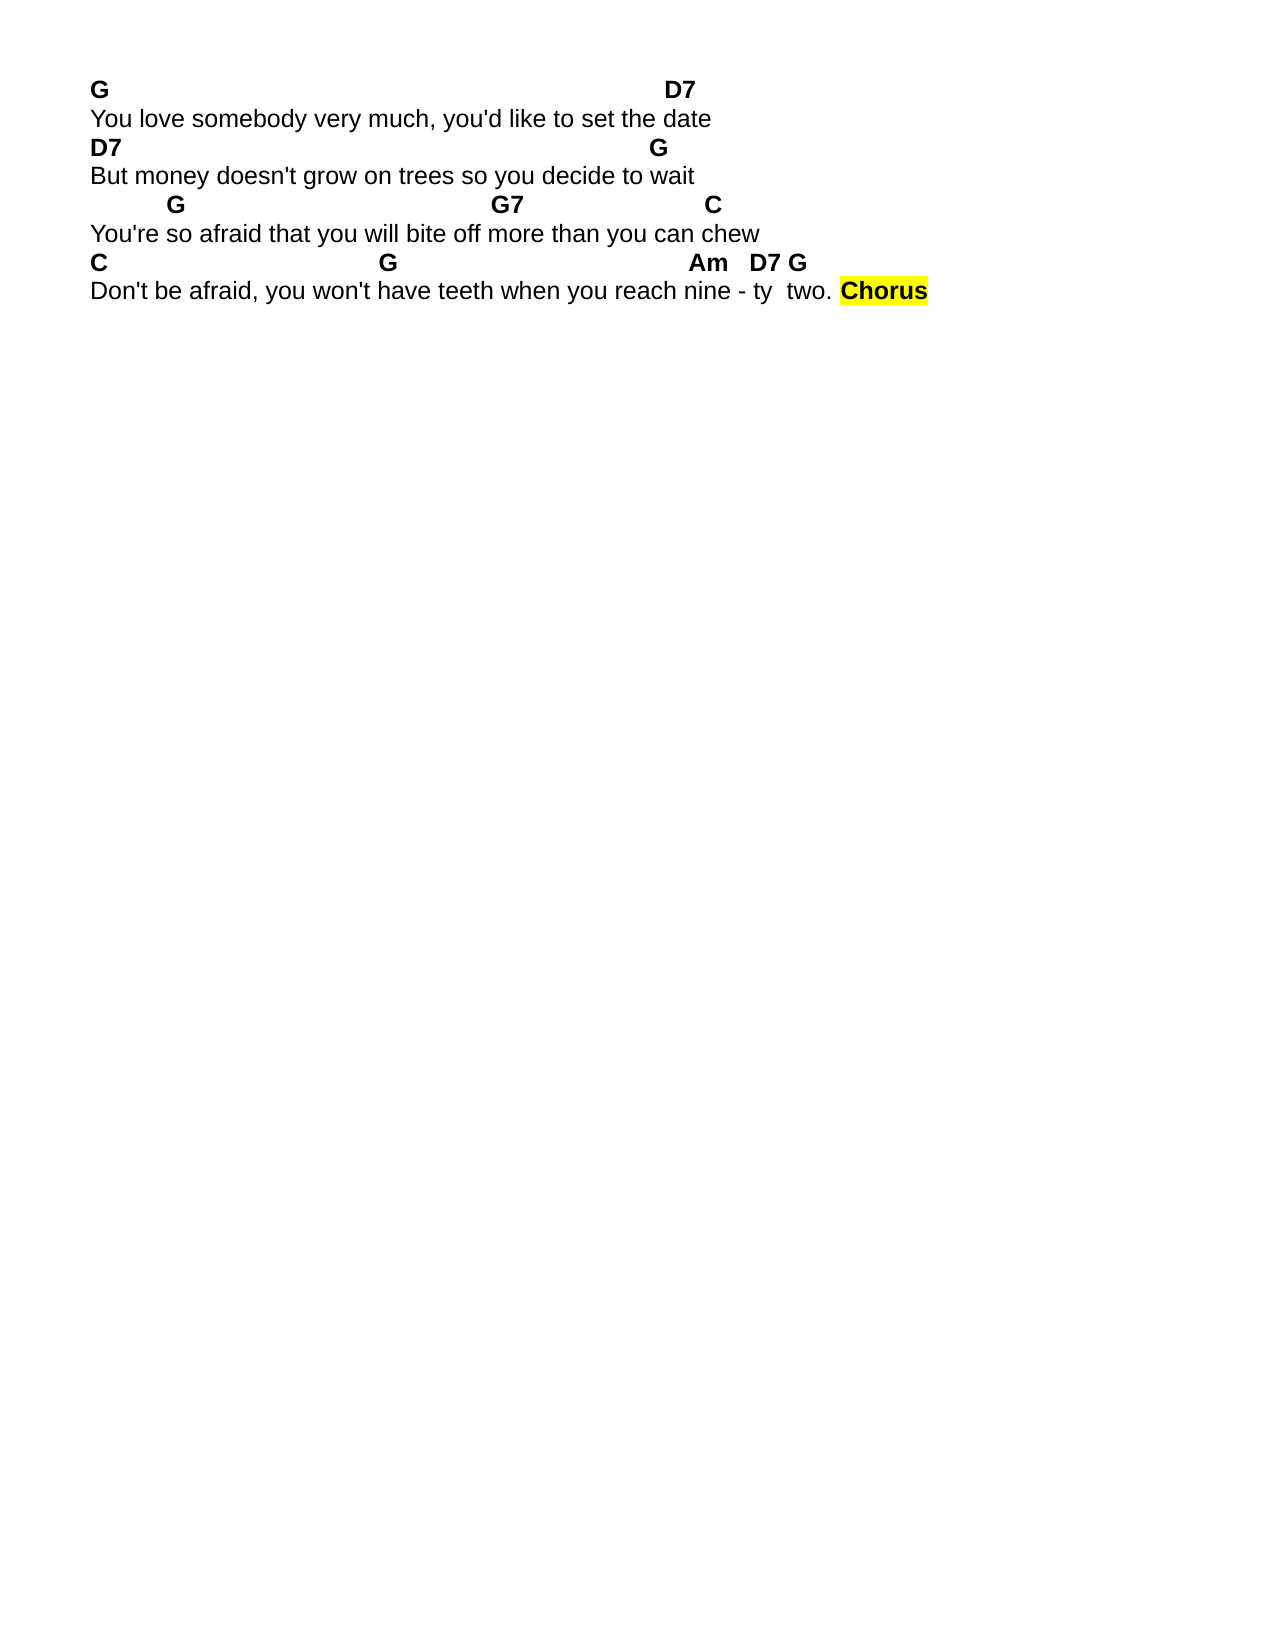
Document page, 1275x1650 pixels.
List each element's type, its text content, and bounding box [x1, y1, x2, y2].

text D7 G [90, 132, 1185, 161]
text C G Am D7 G [90, 247, 1185, 276]
text G D7 [90, 75, 1185, 104]
text G G7 C [90, 190, 1185, 219]
text Don't be afraid, you won't have teeth when you reach nine - ty two. Chorus [90, 276, 1185, 305]
text But money doesn't grow on trees so you decide to wait [90, 161, 1185, 190]
text You love somebody very much, you'd like to set the date [90, 104, 1185, 132]
text You're so afraid that you will bite off more than you can chew [90, 219, 1185, 247]
